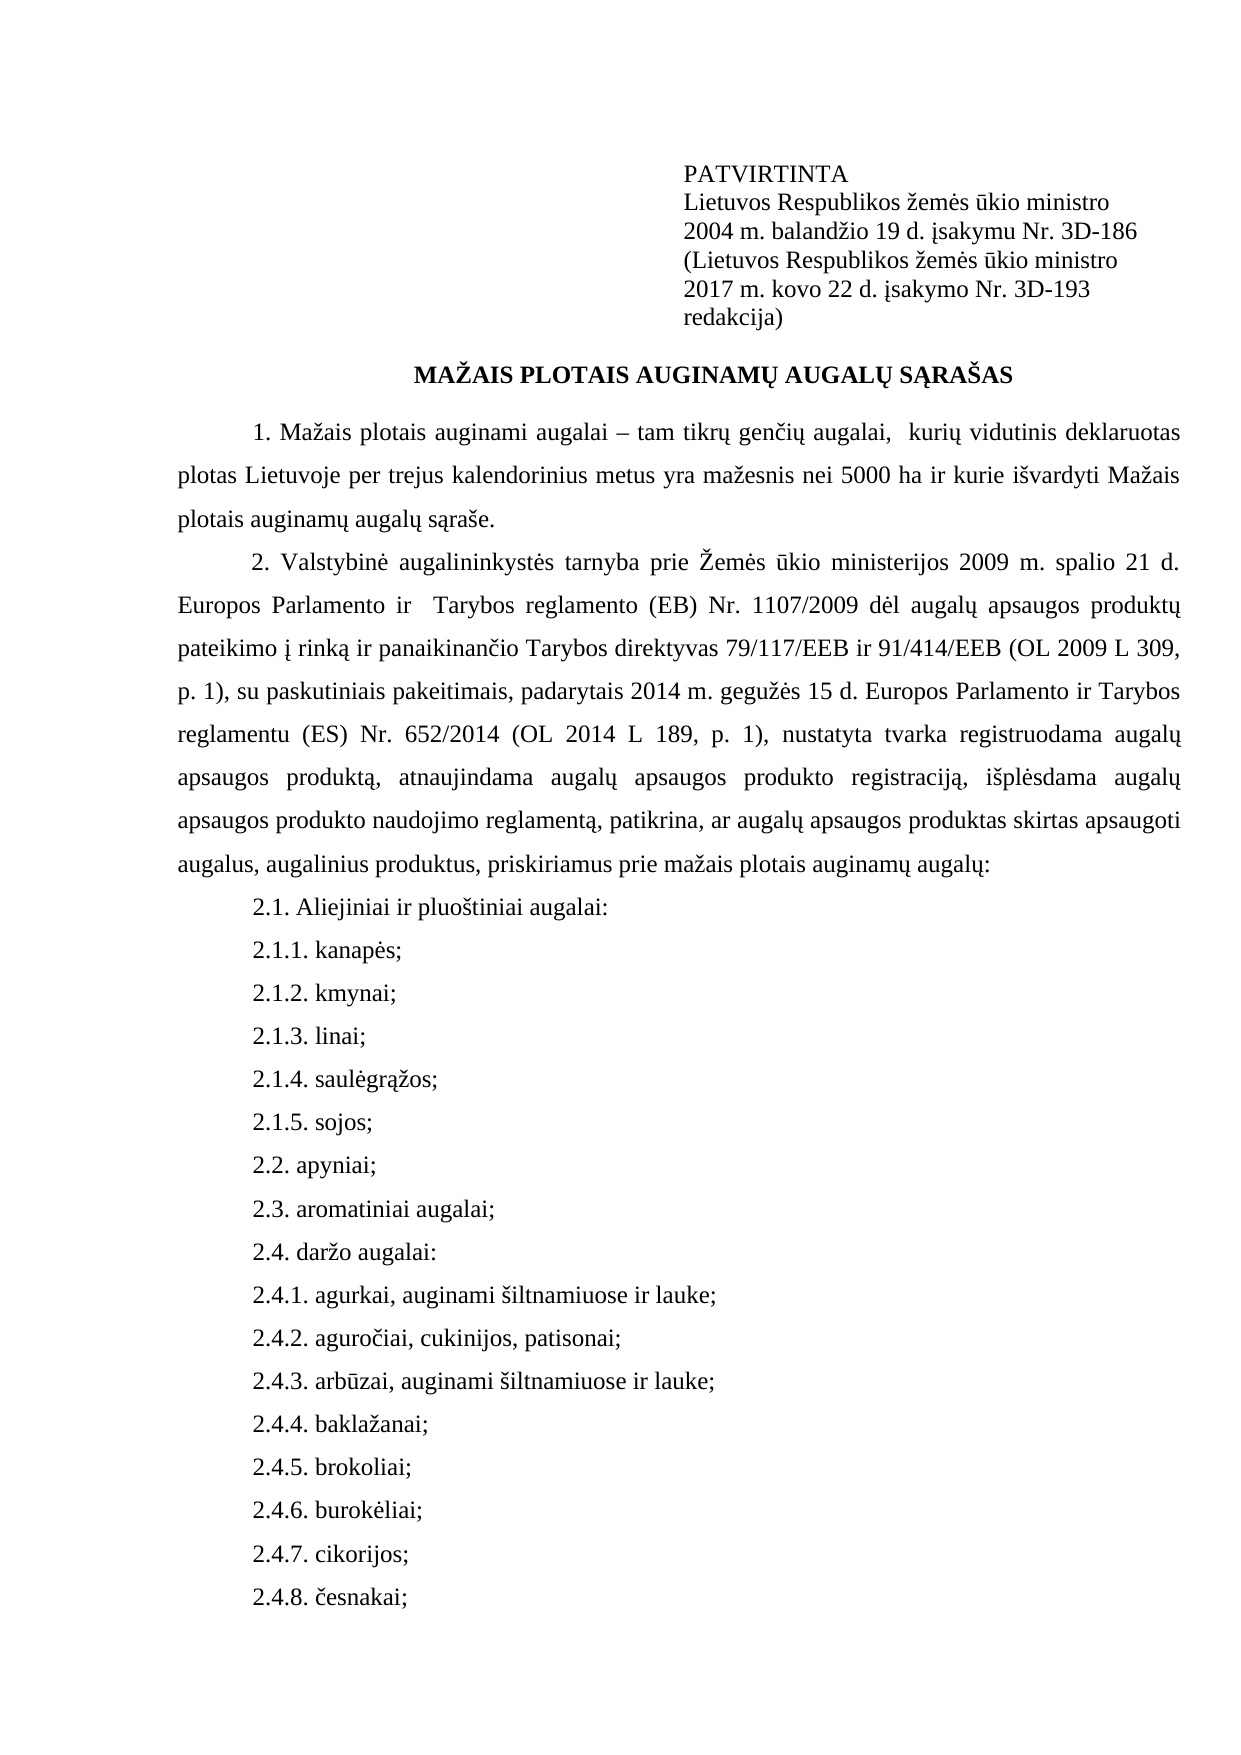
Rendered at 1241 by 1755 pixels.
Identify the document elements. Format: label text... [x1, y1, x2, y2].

text 2017 m. kovo 22 d. įsakymo Nr. 3D-193 [683, 274, 1181, 302]
text 2.4.1. agurkai, auginami šiltnamiuose ir lauke; [177, 1280, 1181, 1309]
text redakcija) [683, 302, 1181, 331]
text 2. Valstybinė augalininkystės tarnyba prie Žemės ūkio ministerijos 2009 m. spalio 21 d. Europos Parlamento ir Tarybos reglamento (EB) Nr. 1107/2009 dėl augalų apsaugos produktų pateikimo į rinką ir panaikinančio Tarybos direktyvas 79/117/EEB ir 91/414/EEB (OL 2009 L 309, p. 1), su paskutiniais pakeitimais, padarytais 2014 m. gegužės 15 d. Europos Parlamento ir Tarybos reglamentu (ES) Nr. 652/2014 (OL 2014 L 189, p. 1), nustatyta tvarka registruodama augalų apsaugos produktą, atnaujindama augalų apsaugos produkto registraciją, išplėsdama augalų apsaugos produkto naudojimo reglamentą, patikrina, ar augalų apsaugos produktas skirtas apsaugoti augalus, augalinius produktus, priskiriamus prie mažais plotais auginamų augalų: [177, 547, 1181, 877]
text 2.2. apyniai; [177, 1151, 1181, 1179]
text 1. Mažais plotais auginami augalai – tam tikrų genčių augalai, kurių vidutinis deklaruotas plotas Lietuvoje per trejus kalendorinius metus yra mažesnis nei 5000 ha ir kurie išvardyti Mažais plotais auginamų augalų sąraše. [177, 417, 1181, 532]
text PATVIRTINTA [683, 159, 1181, 187]
text 2.4.5. brokoliai; [177, 1452, 1181, 1481]
text 2.1.3. linai; [177, 1021, 1181, 1050]
text 2.1.4. saulėgrąžos; [177, 1064, 1181, 1093]
text 2.1.5. sojos; [177, 1107, 1181, 1136]
text 2.4.2. aguročiai, cukinijos, patisonai; [177, 1323, 1181, 1352]
text MAŽAIS PLOTAIS AUGINAMŲ AUGALŲ SĄRAŠAS [177, 360, 1181, 389]
text (Lietuvos Respublikos žemės ūkio ministro [683, 245, 1181, 274]
text 2.4. daržo augalai: [177, 1237, 1181, 1266]
text 2.1.1. kanapės; [177, 935, 1181, 964]
text Lietuvos Respublikos žemės ūkio ministro [683, 187, 1181, 216]
text 2.4.6. burokėliai; [177, 1496, 1181, 1524]
text 2.4.3. arbūzai, auginami šiltnamiuose ir lauke; [177, 1366, 1181, 1395]
text 2004 m. balandžio 19 d. įsakymu Nr. 3D-186 [683, 216, 1181, 245]
text 2.1.2. kmynai; [177, 978, 1181, 1007]
text 2.4.8. česnakai; [177, 1582, 1181, 1611]
text 2.4.7. cikorijos; [177, 1539, 1181, 1567]
text 2.4.4. baklažanai; [177, 1409, 1181, 1438]
text 2.1. Aliejiniai ir pluoštiniai augalai: [177, 892, 1181, 921]
text 2.3. aromatiniai augalai; [177, 1194, 1181, 1222]
